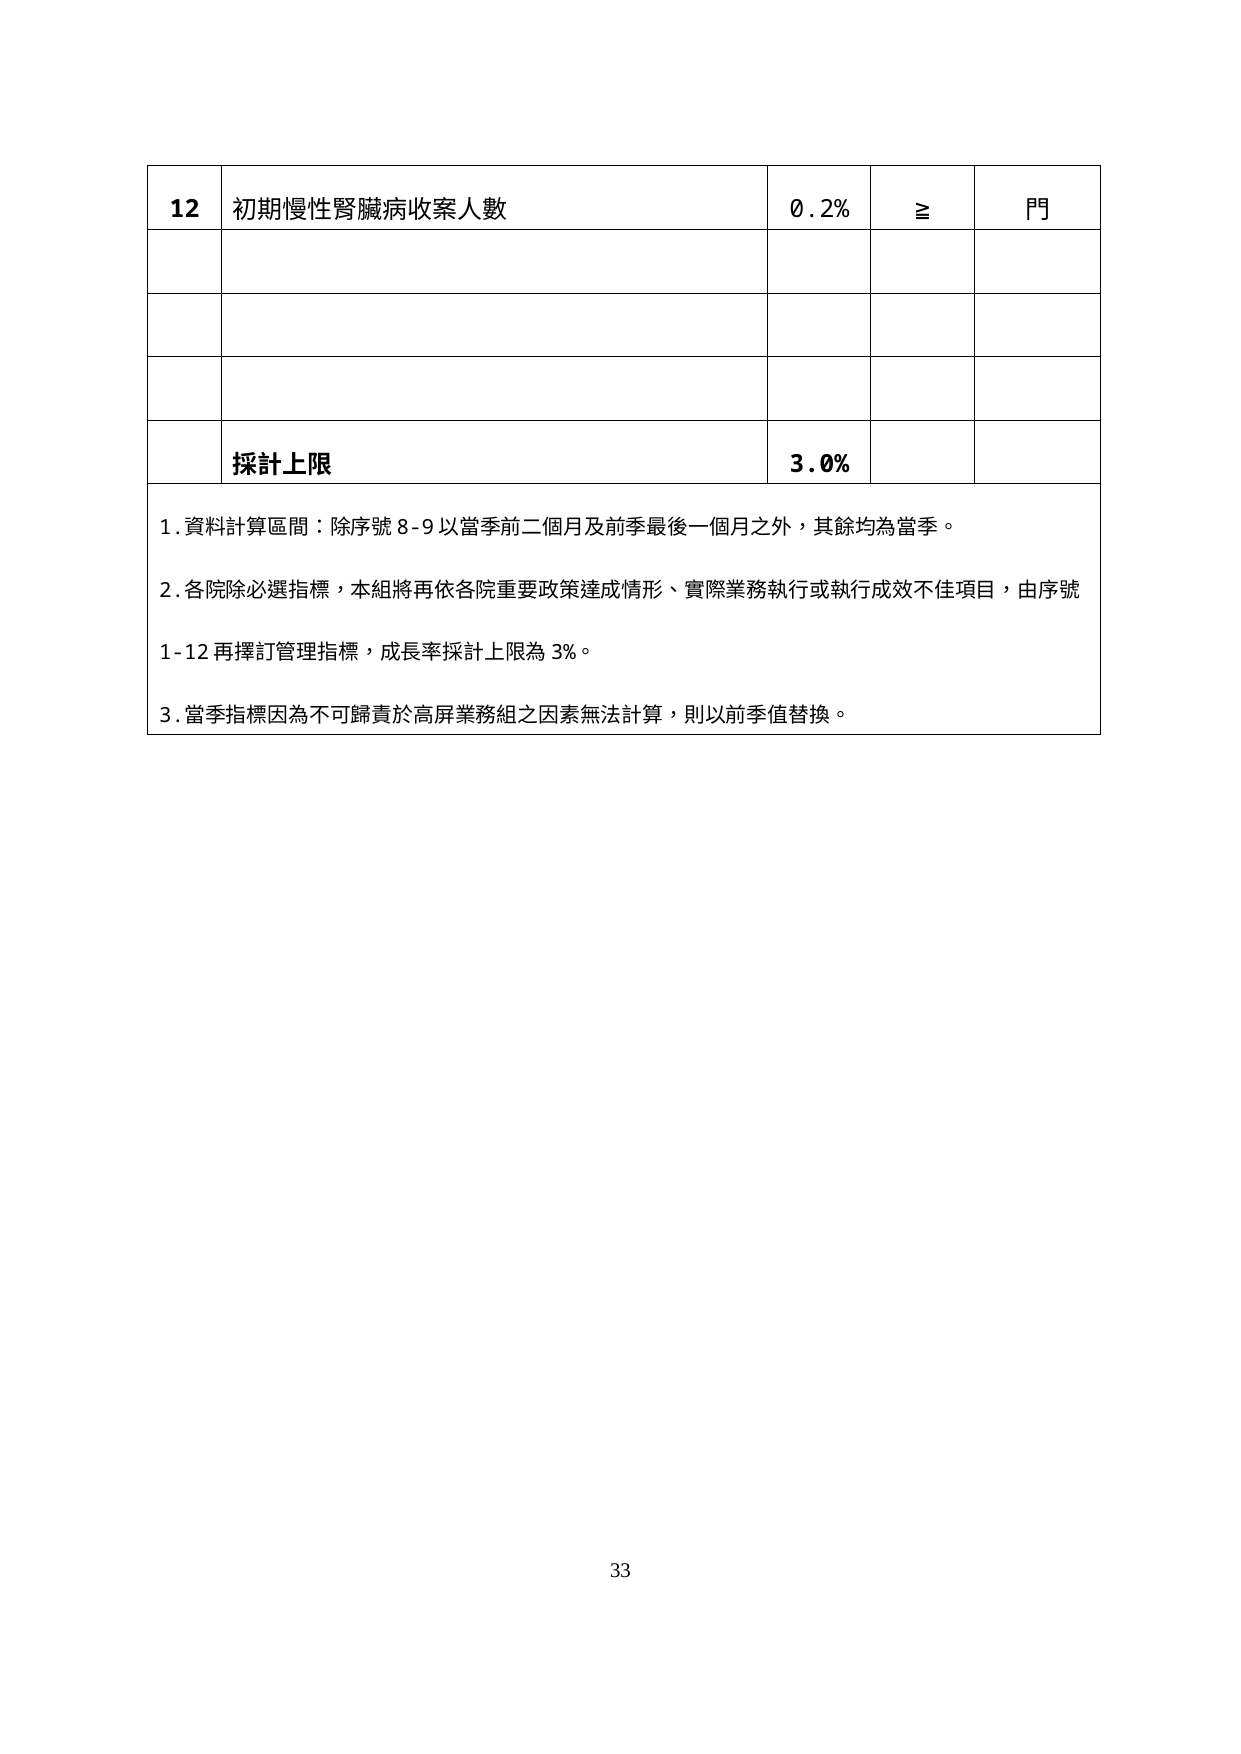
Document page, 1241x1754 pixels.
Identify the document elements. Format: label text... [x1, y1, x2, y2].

table_cell [975, 230, 1100, 292]
table_cell [768, 230, 870, 292]
table_cell [975, 294, 1100, 356]
table_cell 3.0% [768, 421, 870, 483]
table_cell 初期慢性腎臟病收案人數 [222, 166, 767, 229]
table_cell [148, 294, 221, 356]
table_cell [871, 357, 974, 419]
table_cell [222, 357, 767, 419]
table_cell ≧ [871, 166, 974, 229]
table_cell [148, 230, 221, 292]
table_cell [871, 230, 974, 292]
table_cell [222, 294, 767, 356]
table_cell [975, 357, 1100, 419]
table_cell 12 [148, 166, 221, 229]
table_cell [148, 357, 221, 419]
table_cell 0.2% [768, 166, 870, 229]
table_cell [871, 294, 974, 356]
table_cell [222, 230, 767, 292]
table_cell [871, 421, 974, 483]
table_cell [768, 294, 870, 356]
table_cell 門 [975, 166, 1100, 229]
table_cell [768, 357, 870, 419]
table_cell [975, 421, 1100, 483]
table_cell 1.資料計算區間：除序號8-9以當季前二個月及前季最後一個月之外，其餘均為當季。 2.各院除必選指標，本組將再依各院重要政策達成情形、實際業務執行或執行成效不佳項目，由序號1-12再擇訂管理指標，成長率採計上限為3%。 3.當季指標因為不可歸責於高屏業務組之因素無法計算，則以前季值替換。 [148, 484, 1100, 734]
table_cell [148, 421, 221, 483]
table_cell 採計上限 [222, 421, 767, 483]
